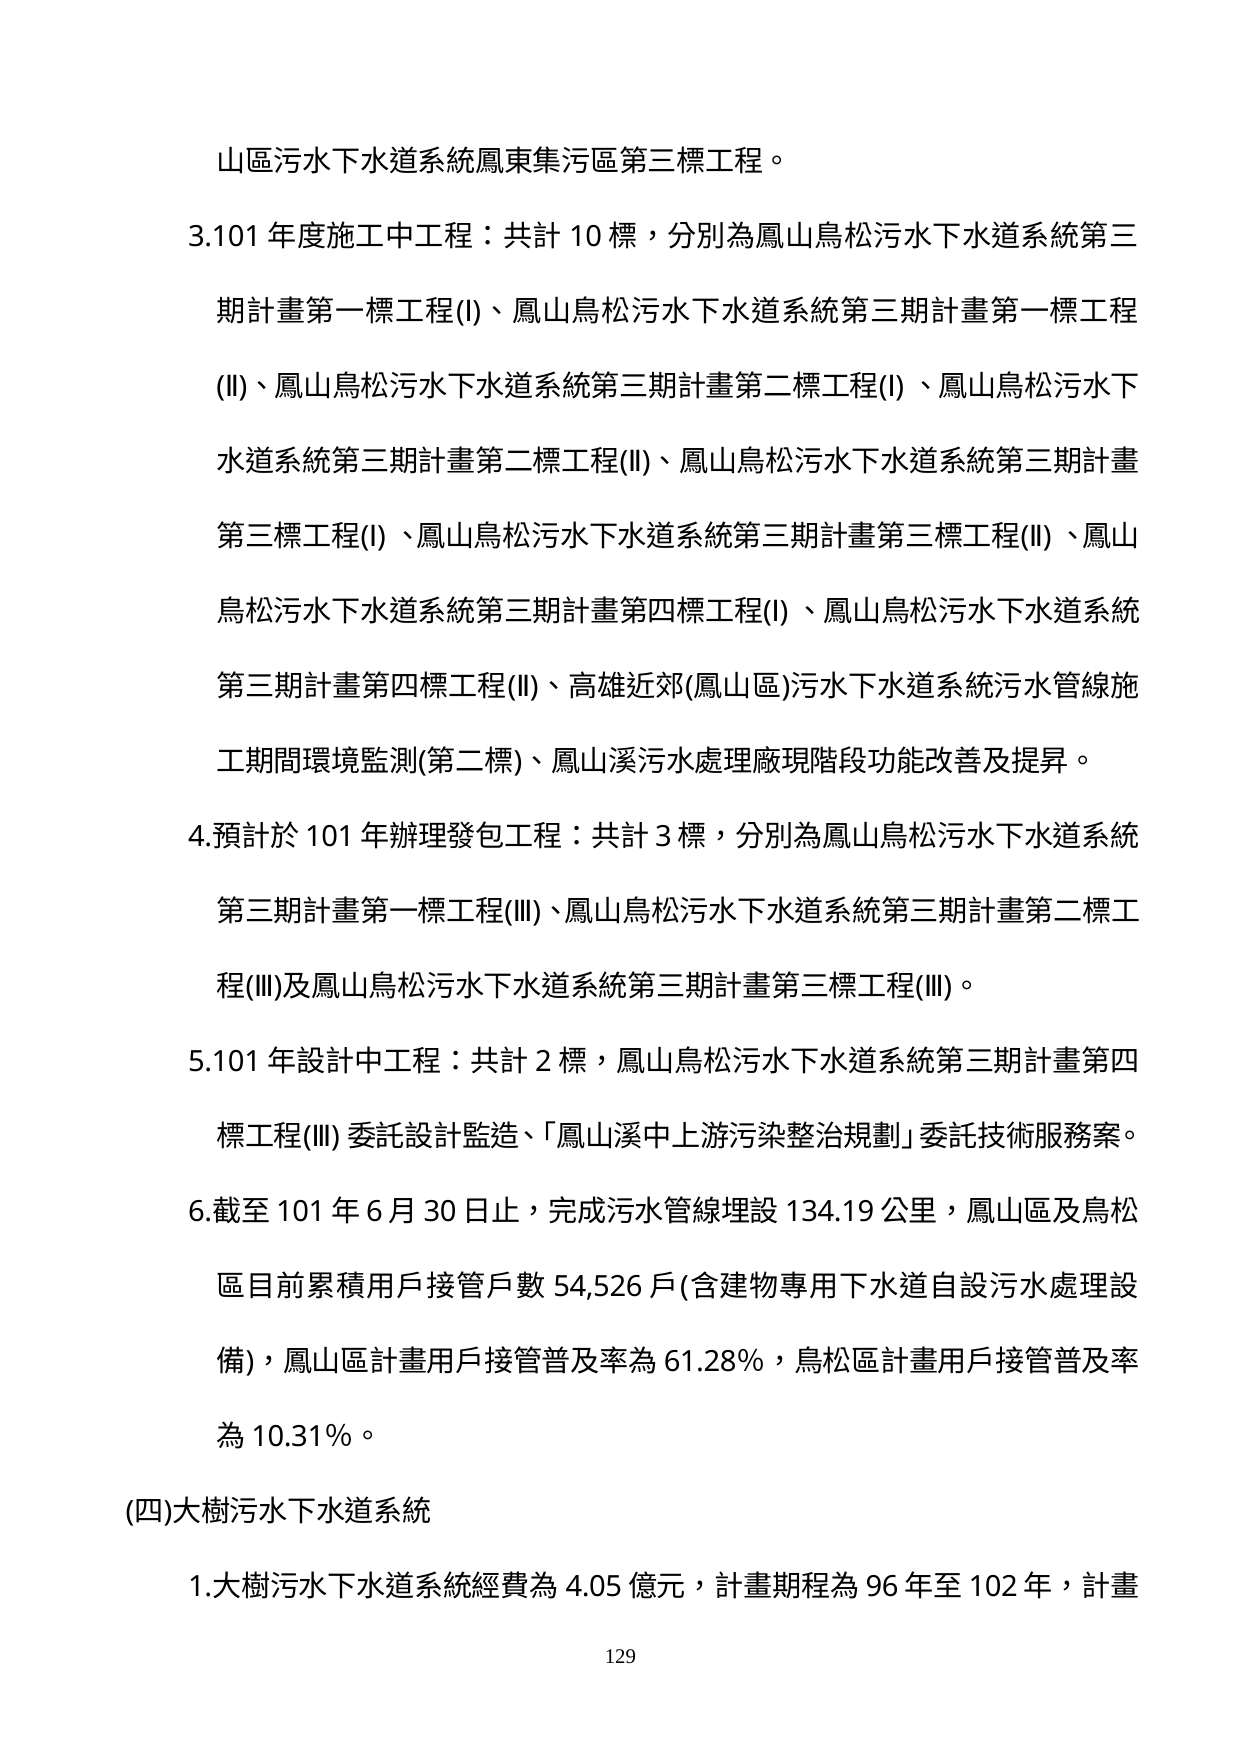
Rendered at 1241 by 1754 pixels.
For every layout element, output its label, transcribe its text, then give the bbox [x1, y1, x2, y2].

text 3.101年度施工中工程：共計10標，分別為鳳山鳥松污水下水道系統第三期計畫第一標工程(Ⅰ)、鳳山鳥松污水下水道系統第三期計畫第一標工程(Ⅱ)、鳳山鳥松污水下水道系統第三期計畫第二標工程(Ⅰ) 、鳳山鳥松污水下水道系統第三期計畫第二標工程(Ⅱ)、鳳山鳥松污水下水道系統第三期計畫第三標工程(Ⅰ) 、鳳山鳥松污水下水道系統第三期計畫第三標工程(Ⅱ) 、鳳山鳥松污水下水道系統第三期計畫第四標工程(Ⅰ) 、鳳山鳥松污水下水道系統第三期計畫第四標工程(Ⅱ)、高雄近郊(鳳山區)污水下水道系統污水管線施工期間環境監測(第二標)、鳳山溪污水處理廠現階段功能改善及提昇。 [188, 196, 1140, 796]
text 山區污水下水道系統鳳東集污區第三標工程。 [188, 121, 1140, 196]
text (四)大樹污水下水道系統 [125, 1471, 1140, 1546]
text 1.大樹污水下水道系統經費為4.05億元，計畫期程為96年至102年，計畫 [188, 1546, 1140, 1621]
text 6.截至101年6月30日止，完成污水管線埋設134.19公里，鳳山區及鳥松區目前累積用戶接管戶數54,526戶(含建物專用下水道自設污水處理設備)，鳳山區計畫用戶接管普及率為61.28％，鳥松區計畫用戶接管普及率為10.31％。 [188, 1171, 1140, 1471]
text 5.101年設計中工程：共計2標，鳳山鳥松污水下水道系統第三期計畫第四標工程(Ⅲ) 委託設計監造、「鳳山溪中上游污染整治規劃」委託技術服務案。 [188, 1021, 1140, 1171]
text 4.預計於101年辦理發包工程：共計3標，分別為鳳山鳥松污水下水道系統第三期計畫第一標工程(Ⅲ)、鳳山鳥松污水下水道系統第三期計畫第二標工程(Ⅲ)及鳳山鳥松污水下水道系統第三期計畫第三標工程(Ⅲ)。 [188, 796, 1140, 1021]
